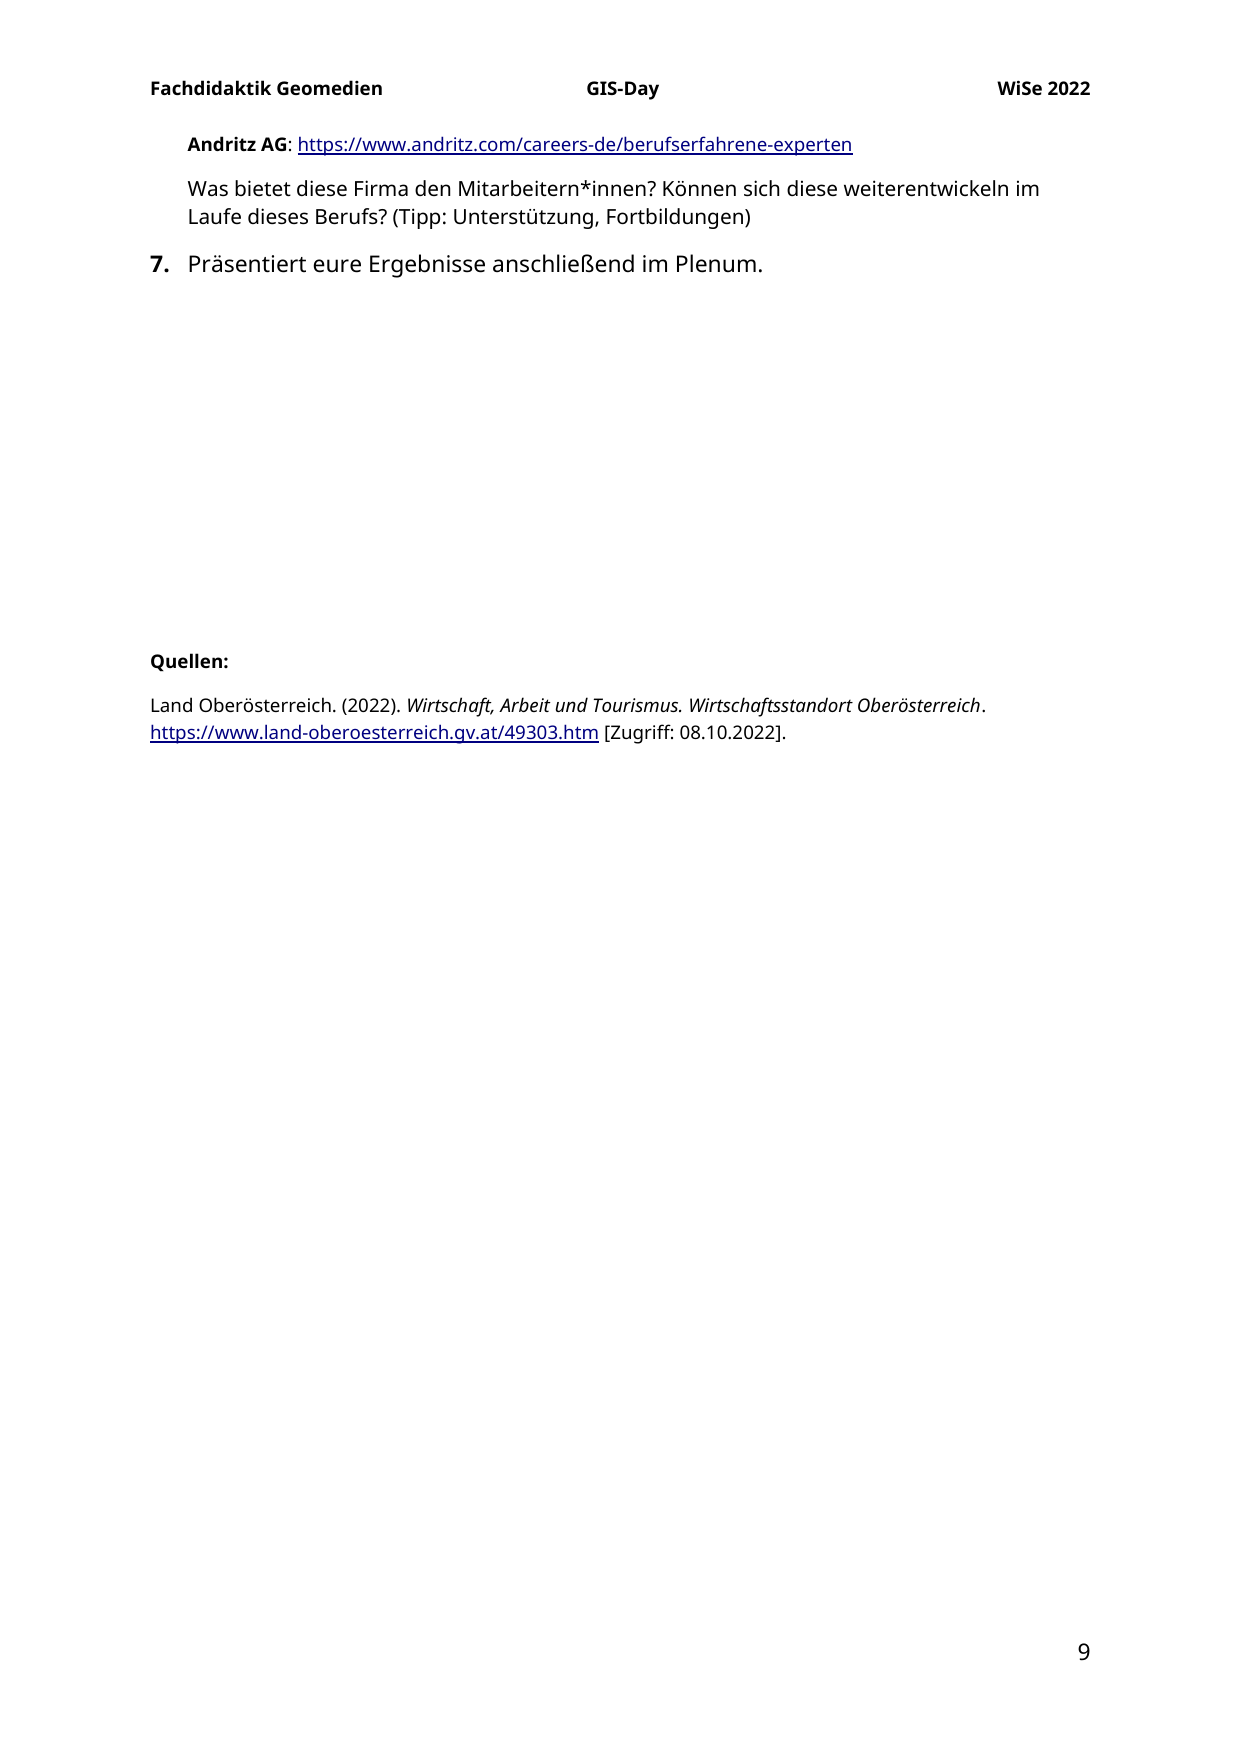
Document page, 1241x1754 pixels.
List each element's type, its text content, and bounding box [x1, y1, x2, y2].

text Land Oberösterreich. (2022). Wirtschaft, Arbeit und Tourismus. Wirtschaftsstandort Oberösterreich. https://www.land-oberoesterreich.gv.at/49303.htm [Zugriff: 08.10.2022]. [150, 692, 1090, 745]
text Andritz AG: https://www.andritz.com/careers-de/berufserfahrene-experten [187, 132, 1090, 157]
list Präsentiert eure Ergebnisse anschließend im Plenum. [150, 247, 1090, 279]
text Was bietet diese Firma den Mitarbeitern*innen? Können sich diese weiterentwickeln im Laufe dieses Berufs? (Tipp: Unterstützung, Fortbildungen) [187, 174, 1090, 231]
text Quellen: [150, 648, 1090, 674]
